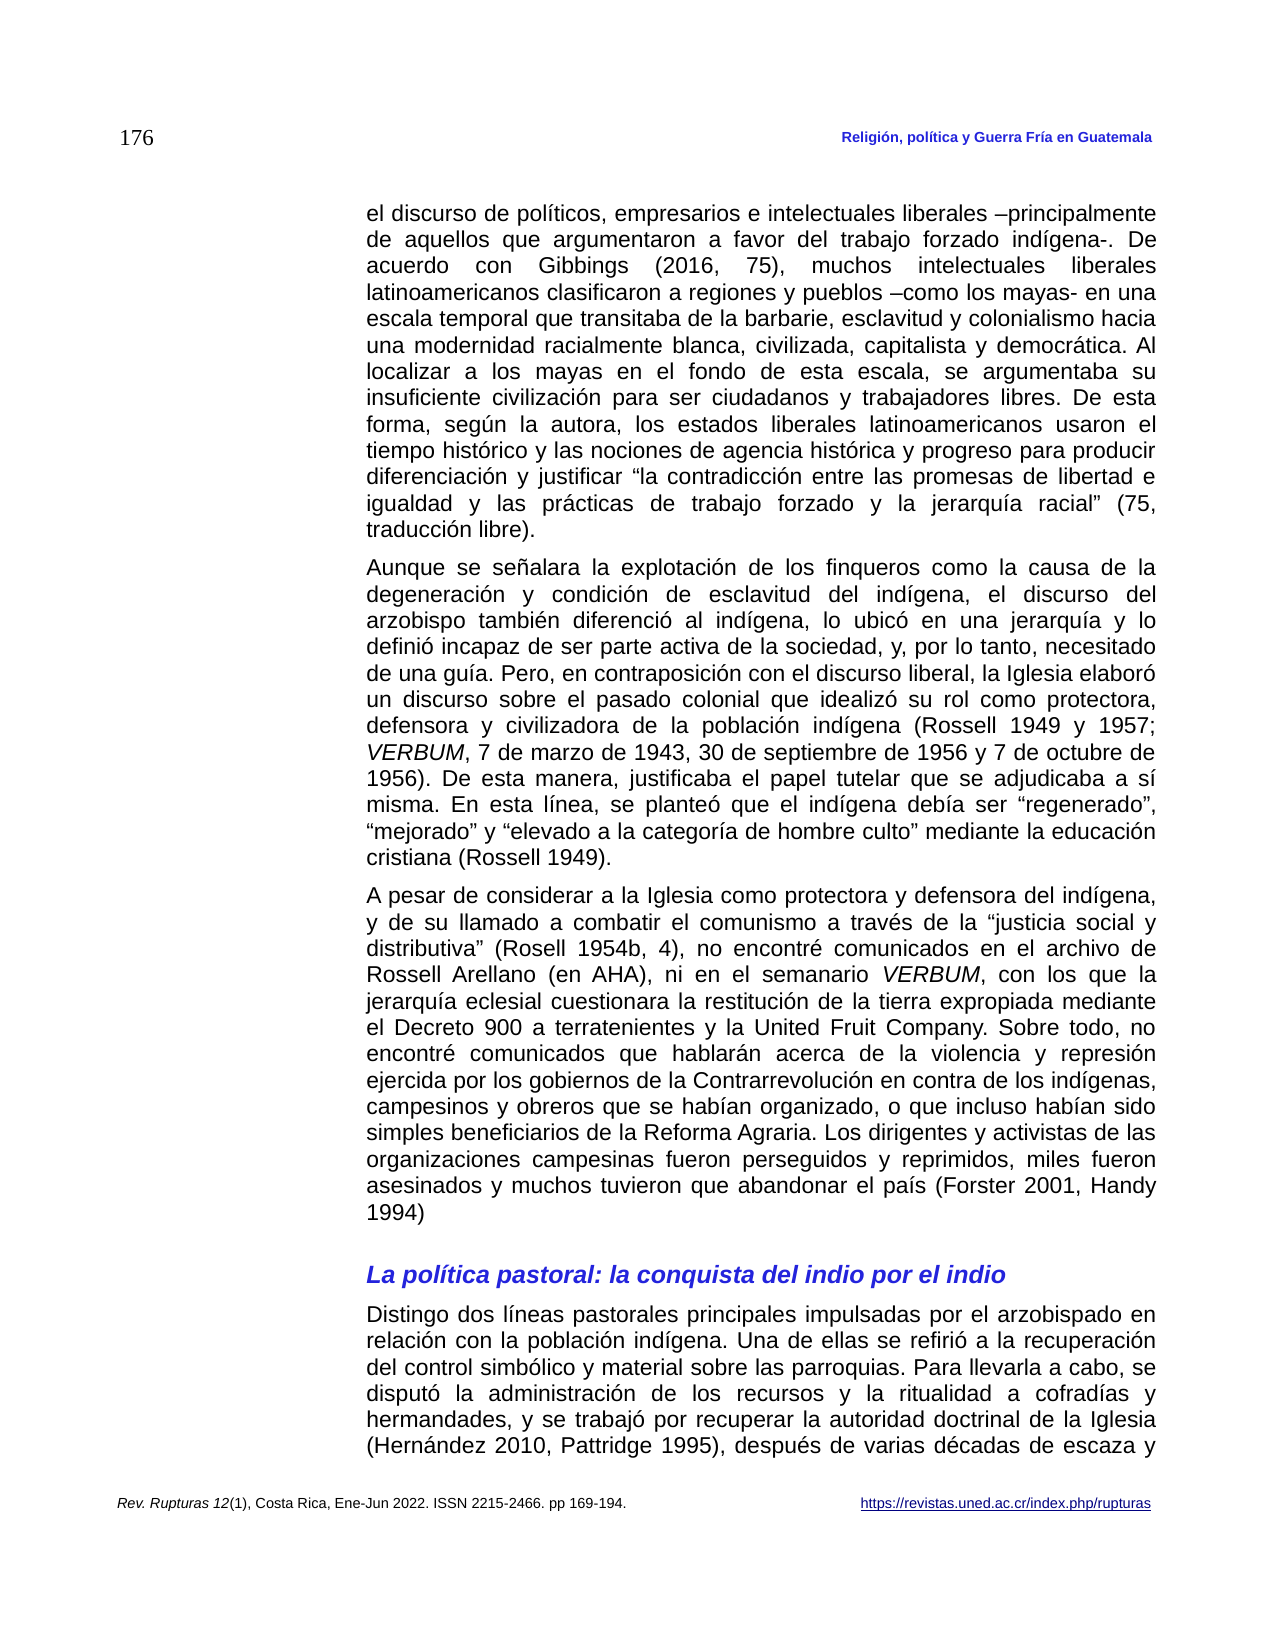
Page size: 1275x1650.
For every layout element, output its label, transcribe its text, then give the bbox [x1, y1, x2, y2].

subtitle La política pastoral: la conquista del indio por el indio [366, 1260, 1157, 1289]
text A pesar de considerar a la Iglesia como protectora y defensora del indígena, y de su llamado a combatir el comunismo a través de la “justicia social y distributiva” (Rosell 1954b, 4), no encontré comunicados en el archivo de Rossell Arellano (en AHA), ni en el semanario VERBUM, con los que la jerarquía eclesial cuestionara la restitución de la tierra expropiada mediante el Decreto 900 a terratenientes y la United Fruit Company. Sobre todo, no encontré comunicados que hablarán acerca de la violencia y represión ejercida por los gobiernos de la Contrarrevolución en contra de los indígenas, campesinos y obreros que se habían organizado, o que incluso habían sido simples beneficiarios de la Reforma Agraria. Los dirigentes y activistas de las organizaciones campesinas fueron perseguidos y reprimidos, miles fueron asesinados y muchos tuvieron que abandonar el país (Forster 2001, Handy 1994) [366, 882, 1157, 1225]
text el discurso de políticos, empresarios e intelectuales liberales –principalmente de aquellos que argumentaron a favor del trabajo forzado indígena-. De acuerdo con Gibbings (2016, 75), muchos intelectuales liberales latinoamericanos clasificaron a regiones y pueblos –como los mayas- en una escala temporal que transitaba de la barbarie, esclavitud y colonialismo hacia una modernidad racialmente blanca, civilizada, capitalista y democrática. Al localizar a los mayas en el fondo de esta escala, se argumentaba su insuficiente civilización para ser ciudadanos y trabajadores libres. De esta forma, según la autora, los estados liberales latinoamericanos usaron el tiempo histórico y las nociones de agencia histórica y progreso para producir diferenciación y justificar “la contradicción entre las promesas de libertad e igualdad y las prácticas de trabajo forzado y la jerarquía racial” (75, traducción libre). [366, 200, 1157, 542]
text Distingo dos líneas pastorales principales impulsadas por el arzobispado en relación con la población indígena. Una de ellas se refirió a la recuperación del control simbólico y material sobre las parroquias. Para llevarla a cabo, se disputó la administración de los recursos y la ritualidad a cofradías y hermandades, y se trabajó por recuperar la autoridad doctrinal de la Iglesia (Hernández 2010, Pattridge 1995), después de varias décadas de escaza y [366, 1301, 1157, 1459]
text Aunque se señalara la explotación de los finqueros como la causa de la degeneración y condición de esclavitud del indígena, el discurso del arzobispo también diferenció al indígena, lo ubicó en una jerarquía y lo definió incapaz de ser parte activa de la sociedad, y, por lo tanto, necesitado de una guía. Pero, en contraposición con el discurso liberal, la Iglesia elaboró un discurso sobre el pasado colonial que idealizó su rol como protectora, defensora y civilizadora de la población indígena (Rossell 1949 y 1957; VERBUM, 7 de marzo de 1943, 30 de septiembre de 1956 y 7 de octubre de 1956). De esta manera, justificaba el papel tutelar que se adjudicaba a sí misma. En esta línea, se planteó que el indígena debía ser “regenerado”, “mejorado” y “elevado a la categoría de hombre culto” mediante la educación cristiana (Rossell 1949). [366, 554, 1157, 870]
